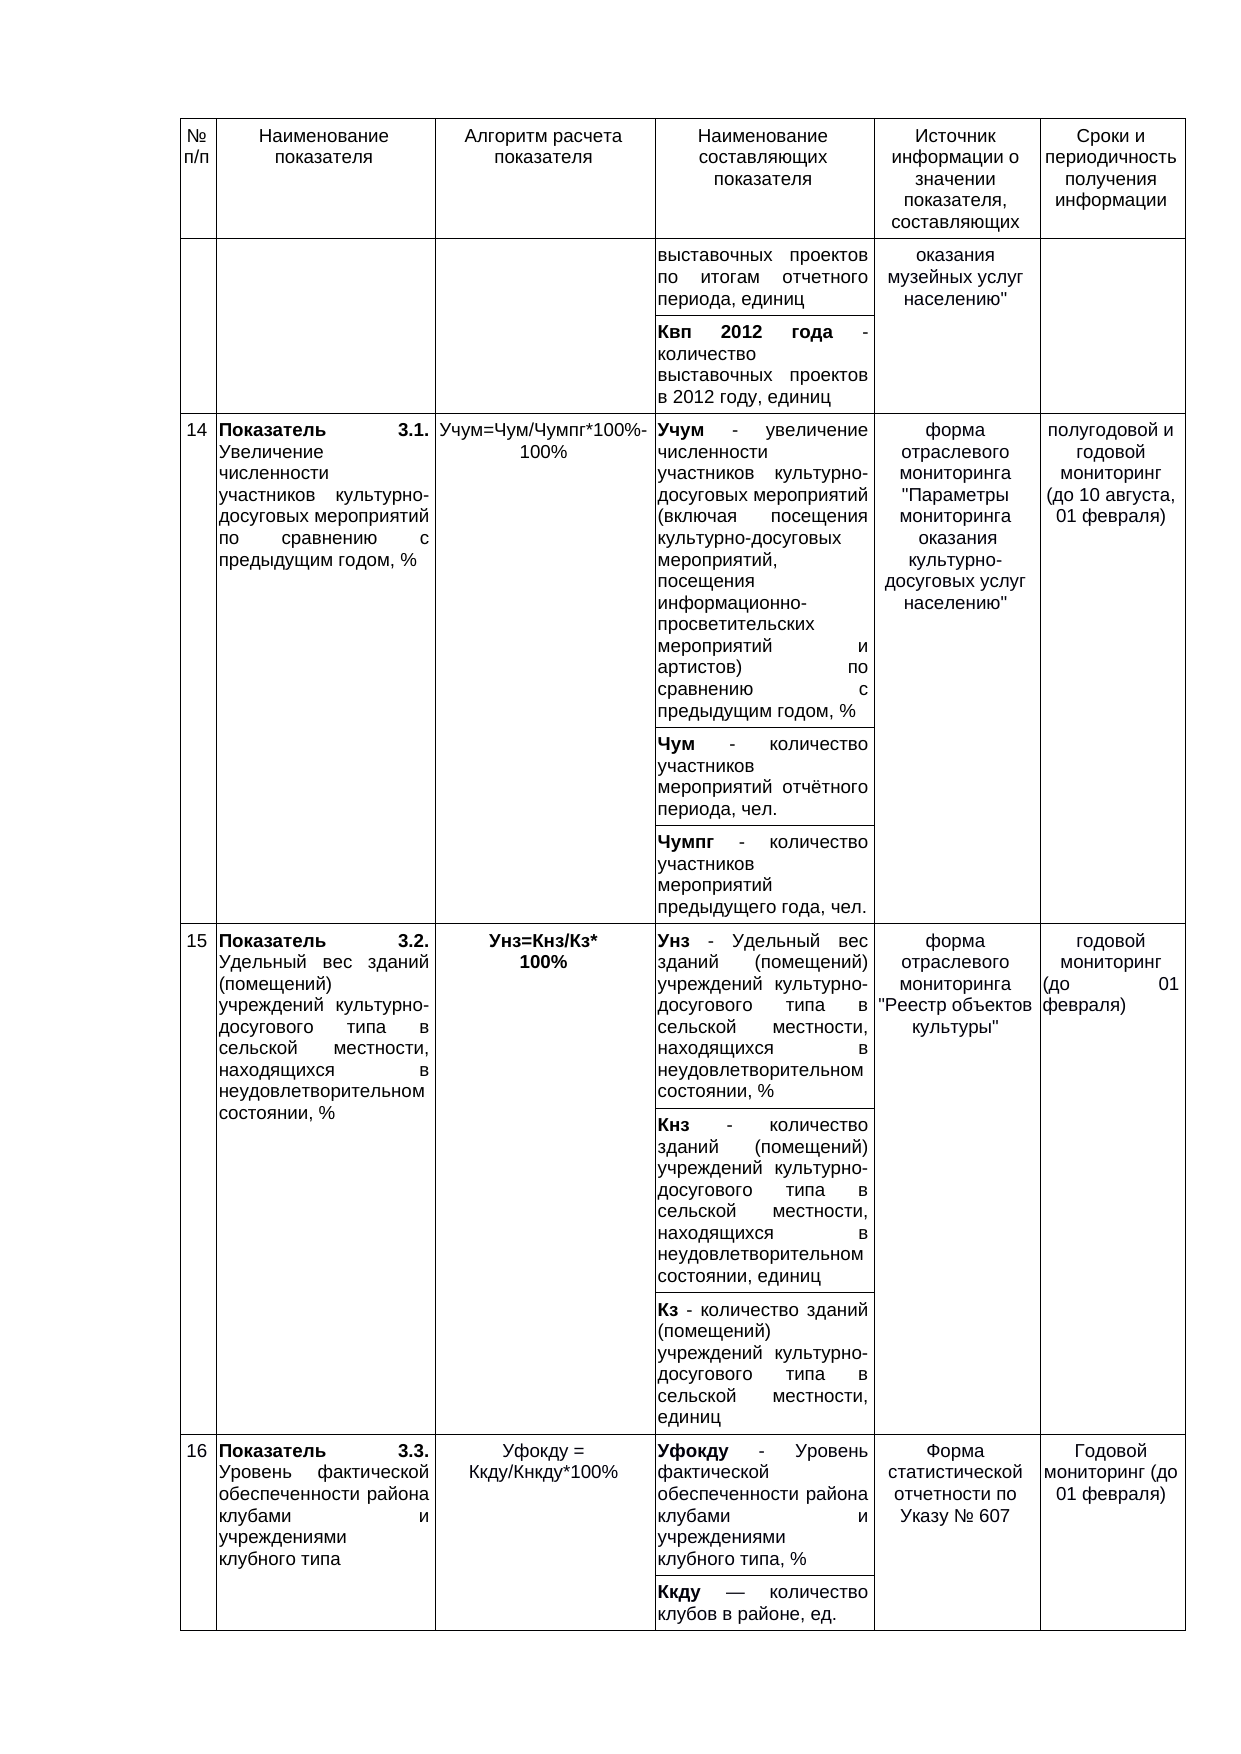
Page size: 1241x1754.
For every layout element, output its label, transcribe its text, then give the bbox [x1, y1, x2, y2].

table_cell 14 [181, 414, 216, 923]
table_cell Уфокду = Ккду/Кнкду*100% [436, 1435, 655, 1630]
table_cell 16 [181, 1435, 216, 1630]
table_cell Учум=Чум/Чумпг*100%-100% [436, 414, 655, 923]
table_cell Унз - Удельный вес зданий (помещений) учреждений культурно-досугового типа в сельской местности, находящихся в неудовлетворительном состоянии, % [656, 924, 874, 1108]
table_cell Уфокду - Уровень фактической обеспеченности района клубами и учреждениями клубного типа, % [656, 1435, 874, 1575]
table_cell форма отраслевого мониторинга "Параметры мониторинга оказания культурно-досуговых услуг населению" [875, 414, 1040, 923]
table_header Наименование составляющих показателя [656, 119, 874, 238]
table_cell Форма статистической отчетности по Указу № 607 [875, 1435, 1040, 1630]
table_header Сроки и периодичность получения информации [1041, 119, 1185, 238]
table_header № п/п [181, 119, 216, 238]
table_cell Кнз - количество зданий (помещений) учреждений культурно-досугового типа в сельской местности, находящихся в неудовлетворительном состоянии, единиц [656, 1109, 874, 1292]
table_cell [436, 239, 655, 413]
table_cell форма отраслевого мониторинга "Реестр объектов культуры" [875, 924, 1040, 1433]
table_cell Чум - количество участников мероприятий отчётного периода, чел. [656, 728, 874, 825]
table_cell Чумпг - количество участников мероприятий предыдущего года, чел. [656, 826, 874, 923]
table_cell Ккду — количество клубов в районе, ед. [656, 1576, 874, 1630]
table_cell [217, 239, 435, 413]
table_cell Показатель 3.1. Увеличение численности участников культурно-досуговых мероприятий по сравнению с предыдущим годом, % [217, 414, 435, 923]
table_cell Кз - количество зданий (помещений) учреждений культурно-досугового типа в сельской местности, единиц [656, 1293, 874, 1433]
table_cell годовой мониторинг (до 01 февраля) [1041, 924, 1185, 1433]
table_cell 15 [181, 924, 216, 1433]
table_cell полугодовой и годовой мониторинг (до 10 августа, 01 февраля) [1041, 414, 1185, 923]
table_cell Показатель 3.3. Уровень фактической обеспеченности района клубами и учреждениями клубного типа [217, 1435, 435, 1630]
table_cell [1041, 239, 1185, 413]
table_cell выставочных проектов по итогам отчетного периода, единиц [656, 239, 874, 314]
table_cell Учум - увеличение численности участников культурно-досуговых мероприятий (включая посещения культурно-досуговых мероприятий, посещения информационно-просветительских мероприятий и артистов) по сравнению с предыдущим годом, % [656, 414, 874, 727]
table_header Источник информации о значении показателя, составляющих [875, 119, 1040, 238]
table_cell Квп 2012 года - количество выставочных проектов в 2012 году, единиц [656, 316, 874, 413]
table_header Наименование показателя [217, 119, 435, 238]
table_cell [181, 239, 216, 413]
table_cell оказания музейных услуг населению" [875, 239, 1040, 413]
table_cell Унз=Кнз/Кз* 100% [436, 924, 655, 1433]
table_header Алгоритм расчета показателя [436, 119, 655, 238]
table_cell Годовой мониторинг (до 01 февраля) [1041, 1435, 1185, 1630]
table_cell Показатель 3.2. Удельный вес зданий (помещений) учреждений культурно-досугового типа в сельской местности, находящихся в неудовлетворительном состоянии, % [217, 924, 435, 1433]
